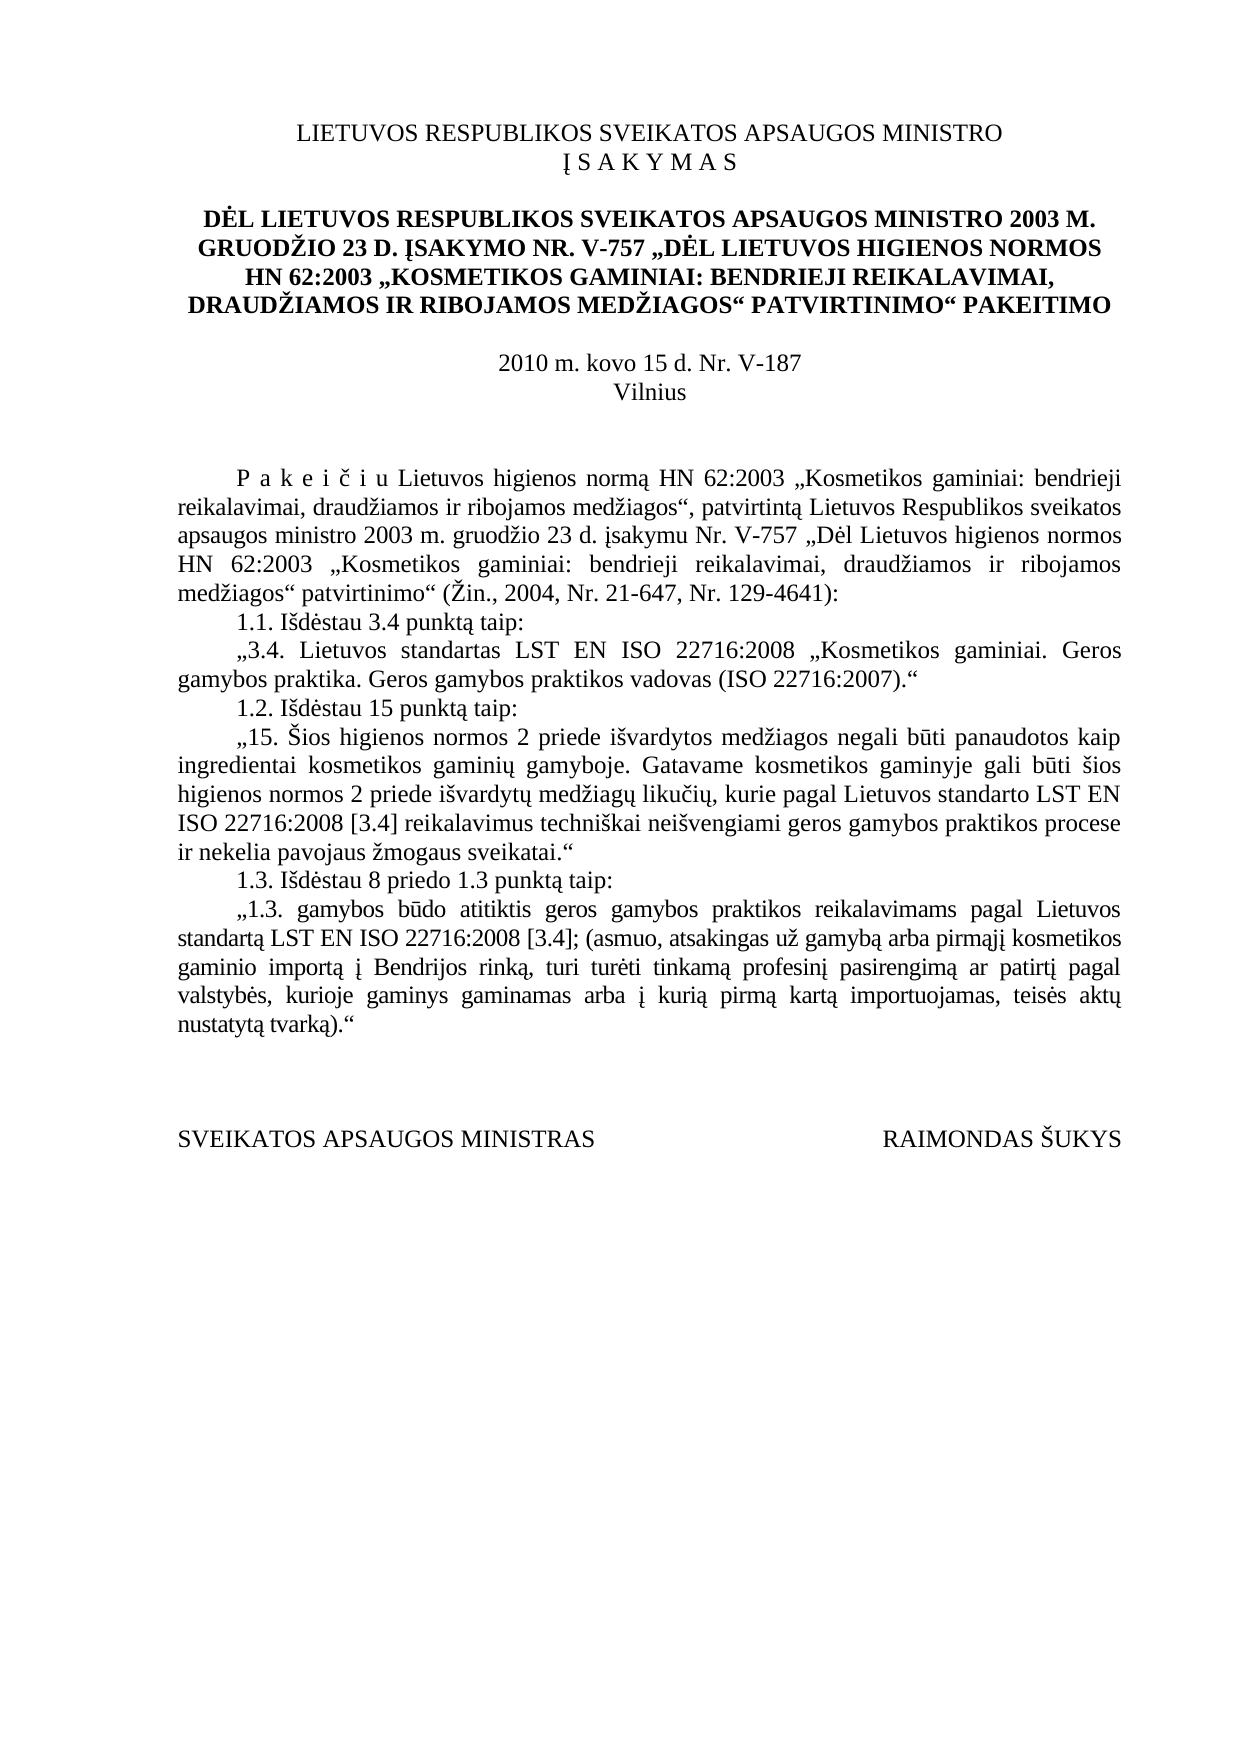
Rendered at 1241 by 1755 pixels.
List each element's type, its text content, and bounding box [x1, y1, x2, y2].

text „15. Šios higienos normos 2 priede išvardytos medžiagos negali būti panaudotos kaip ingredientai kosmetikos gaminių gamyboje. Gatavame kosmetikos gaminyje gali būti šios higienos normos 2 priede išvardytų medžiagų likučių, kurie pagal Lietuvos standarto LST EN ISO 22716:2008 [3.4] reikalavimus techniškai neišvengiami geros gamybos praktikos procese ir nekelia pavojaus žmogaus sveikatai.“ [177, 722, 1122, 866]
text DĖL LIETUVOS RESPUBLIKOS SVEIKATOS APSAUGOS MINISTRO 2003 m. GRUODŽIO 23 d. ĮSAKYMO Nr. V-757 „DĖL LIETUVOS HIGIENOS NORMOS HN 62:2003 „KOSMETIKOS GAMINIAI: BENDRIEJI REIKALAVIMAI, DRAUDŽIAMOS IR RIBOJAMOS MEDŽIAGOS“ PATVIRTINIMO“ PAKEITIMO [177, 204, 1122, 319]
text „3.4. Lietuvos standartas LST EN ISO 22716:2008 „Kosmetikos gaminiai. Geros gamybos praktika. Geros gamybos praktikos vadovas (ISO 22716:2007).“ [177, 636, 1122, 693]
text Vilnius [177, 377, 1122, 406]
text 2010 m. kovo 15 d. Nr. V-187 [177, 348, 1122, 377]
text 1.2. Išdėstau 15 punktą taip: [177, 693, 1122, 722]
text „1.3. gamybos būdo atitiktis geros gamybos praktikos reikalavimams pagal Lietuvos standartą LST EN ISO 22716:2008 [3.4]; (asmuo, atsakingas už gamybą arba pirmąjį kosmetikos gaminio importą į Bendrijos rinką, turi turėti tinkamą profesinį pasirengimą ar patirtį pagal valstybės, kurioje gaminys gaminamas arba į kurią pirmą kartą importuojamas, teisės aktų nustatytą tvarką).“ [177, 894, 1122, 1038]
text SVEIKATOS APSAUGOS MINISTRAS RAIMONDAS ŠUKYS [177, 1124, 1122, 1153]
text Į S A K Y M A S [177, 147, 1122, 176]
text P a k e i č i u Lietuvos higienos normą HN 62:2003 „Kosmetikos gaminiai: bendrieji reikalavimai, draudžiamos ir ribojamos medžiagos“, patvirtintą Lietuvos Respublikos sveikatos apsaugos ministro 2003 m. gruodžio 23 d. įsakymu Nr. V-757 „Dėl Lietuvos higienos normos HN 62:2003 „Kosmetikos gaminiai: bendrieji reikalavimai, draudžiamos ir ribojamos medžiagos“ patvirtinimo“ (Žin., 2004, Nr. 21-647, Nr. 129-4641): [177, 463, 1122, 607]
text 1.3. Išdėstau 8 priedo 1.3 punktą taip: [177, 866, 1122, 894]
text 1.1. Išdėstau 3.4 punktą taip: [177, 607, 1122, 636]
text LIETUVOS RESPUBLIKOS SVEIKATOS APSAUGOS MINISTRO [177, 118, 1122, 147]
